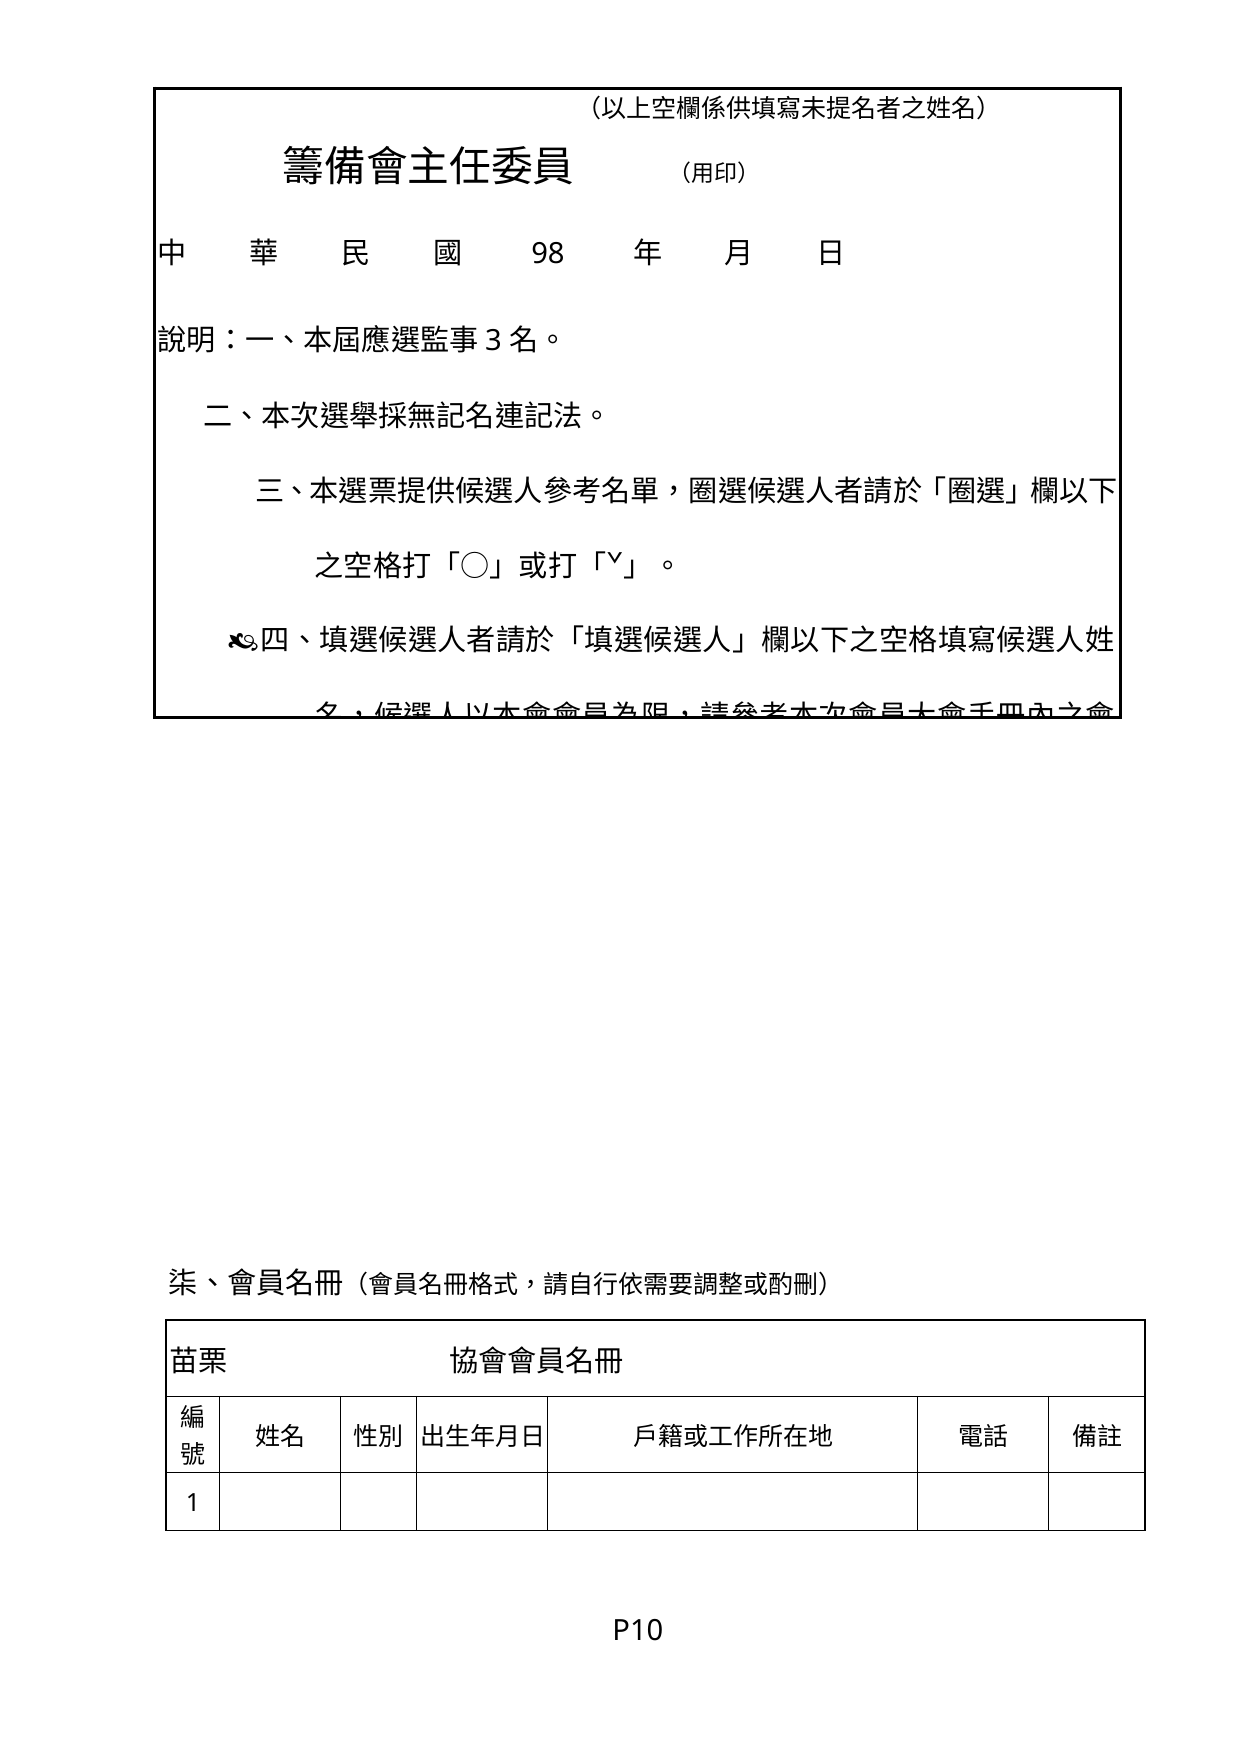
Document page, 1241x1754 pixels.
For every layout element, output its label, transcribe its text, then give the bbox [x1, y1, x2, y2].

table_cell [341, 1473, 416, 1530]
table_header 苗栗 協會會員名冊 [167, 1321, 1144, 1396]
table_cell 出生年月日 [417, 1397, 547, 1472]
table_cell 戶籍或工作所在地 [548, 1397, 917, 1472]
table_cell [548, 1473, 917, 1530]
table_cell 編號 [167, 1397, 219, 1472]
table_cell 電話 [918, 1397, 1048, 1472]
text 柒、會員名冊（會員名冊格式，請自行依需要調整或酌刪） [169, 1244, 1106, 1319]
table_cell 1 [167, 1473, 219, 1530]
table_cell [918, 1473, 1048, 1530]
table_cell [417, 1473, 547, 1530]
table_cell [220, 1473, 340, 1530]
table_cell [1049, 1473, 1144, 1530]
table_cell 性別 [341, 1397, 416, 1472]
table_cell （以上空欄係供填寫未提名者之姓名） 籌備會主任委員 （用印） 中華民國98年月日 說明：一、本屆應選監事 3 名。 二、本次選舉採無記名連記法。 三、本選票提供候選人參考名單，圈選候選人者請於「圈選」欄以下之空格打「○」或打「ˇ」。 四、填選候選人者請於「填選候選人」欄以下之空格填寫候選人姓名，候選人以本會會員為限，請參考本次會員大會手冊內之會員名冊。 五、圈選候選人及填選候選人總計不得超過應選名額，否則為無效。 六、選票之有效或無效依據人民團體選舉罷免辦法第十八條認定。 [156, 90, 1119, 716]
table_cell 姓名 [220, 1397, 340, 1472]
table_cell 備註 [1049, 1397, 1144, 1472]
